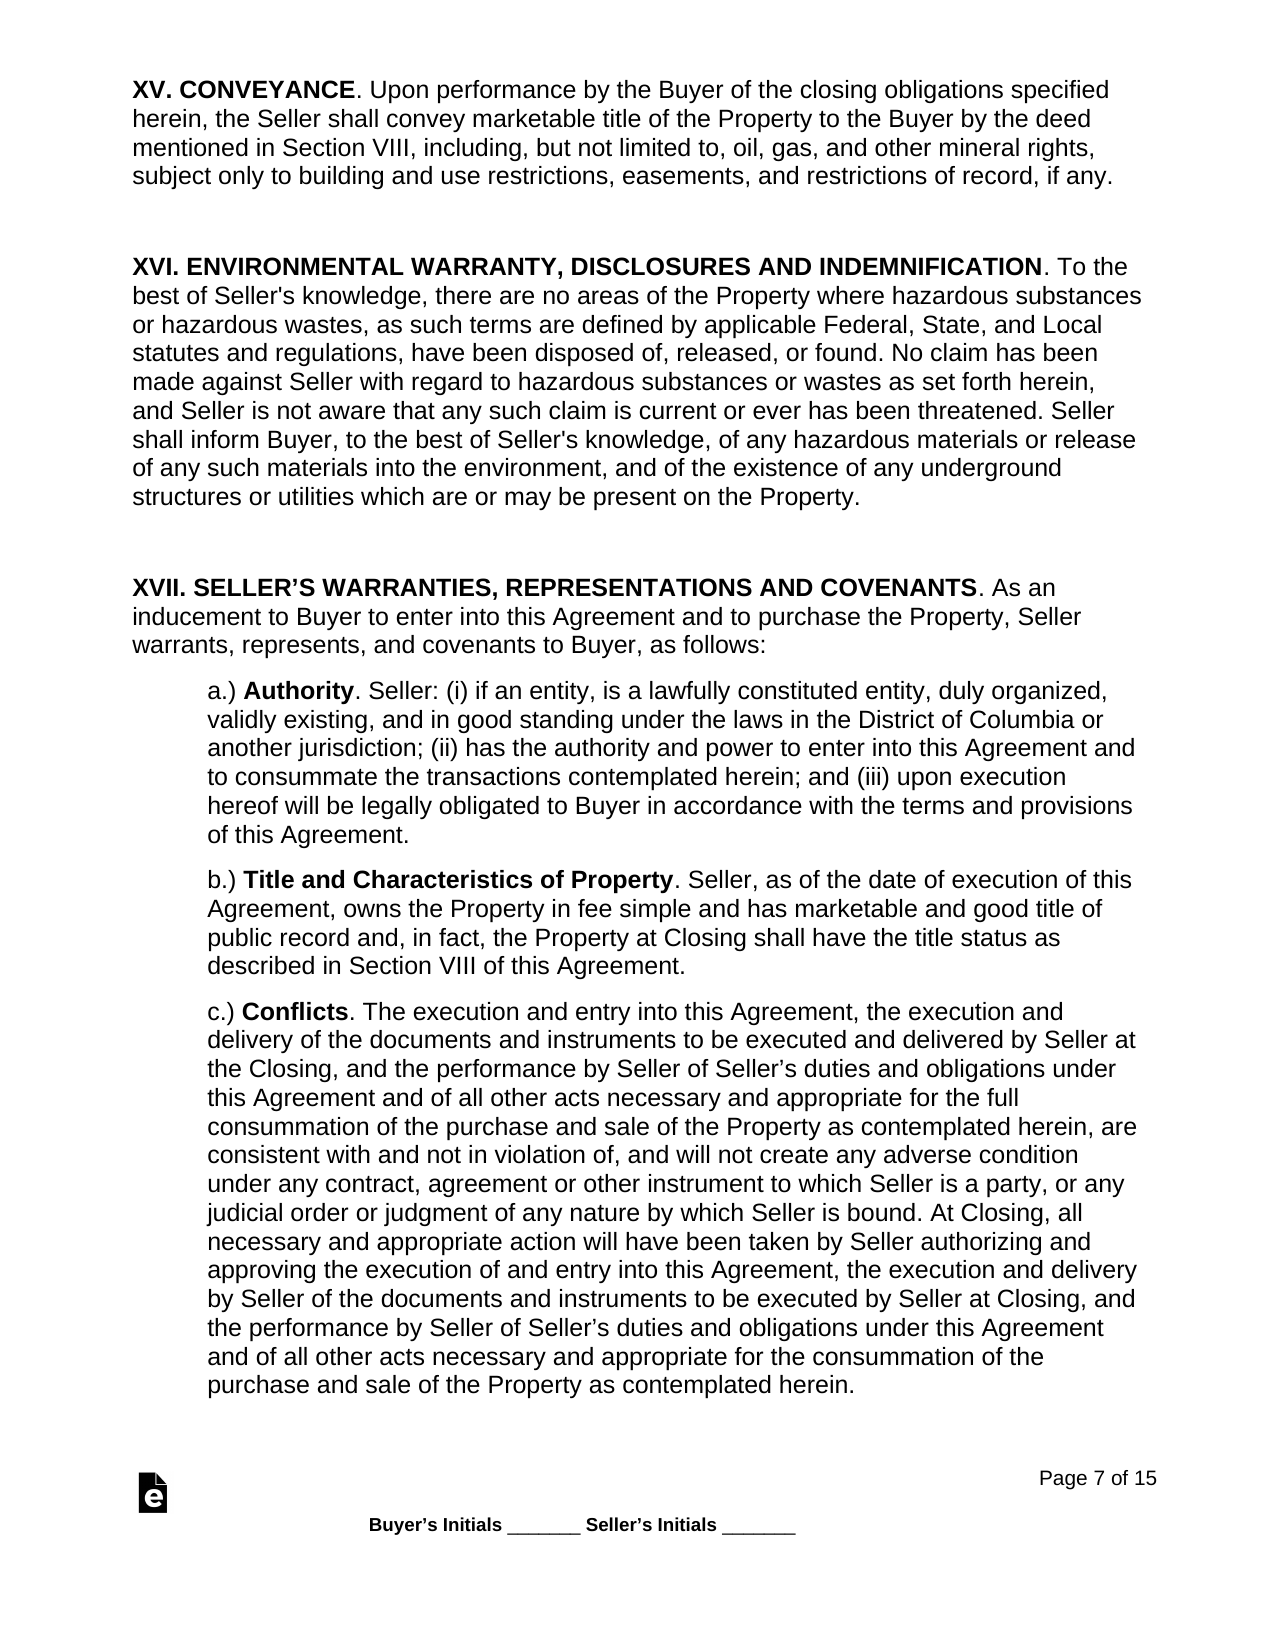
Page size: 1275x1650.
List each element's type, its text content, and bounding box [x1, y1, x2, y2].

text XV. CONVEYANCE. Upon performance by the Buyer of the closing obligations specified herein, the Seller shall convey marketable title of the Property to the Buyer by the deed mentioned in Section VIII, including, but not limited to, oil, gas, and other mineral rights, subject only to building and use restrictions, easements, and restrictions of record, if any. [132, 75, 1143, 190]
text c.) Conflicts. The execution and entry into this Agreement, the execution and delivery of the documents and instruments to be executed and delivered by Seller at the Closing, and the performance by Seller of Seller’s duties and obligations under this Agreement and of all other acts necessary and appropriate for the full consummation of the purchase and sale of the Property as contemplated herein, are consistent with and not in violation of, and will not create any adverse condition under any contract, agreement or other instrument to which Seller is a party, or any judicial order or judgment of any nature by which Seller is bound. At Closing, all necessary and appropriate action will have been taken by Seller authorizing and approving the execution of and entry into this Agreement, the execution and delivery by Seller of the documents and instruments to be executed by Seller at Closing, and the performance by Seller of Seller’s duties and obligations under this Agreement and of all other acts necessary and appropriate for the consummation of the purchase and sale of the Property as contemplated herein. [207, 997, 1143, 1399]
text XVII. SELLER’S WARRANTIES, REPRESENTATIONS AND COVENANTS. As an inducement to Buyer to enter into this Agreement and to purchase the Property, Seller warrants, represents, and covenants to Buyer, as follows: [132, 573, 1143, 659]
text XVI. ENVIRONMENTAL WARRANTY, DISCLOSURES AND INDEMNIFICATION. To the best of Seller's knowledge, there are no areas of the Property where hazardous substances or hazardous wastes, as such terms are defined by applicable Federal, State, and Local statutes and regulations, have been disposed of, released, or found. No claim has been made against Seller with regard to hazardous substances or wastes as set forth herein, and Seller is not aware that any such claim is current or ever has been threatened. Seller shall inform Buyer, to the best of Seller's knowledge, of any hazardous materials or release of any such materials into the environment, and of the existence of any underground structures or utilities which are or may be present on the Property. [132, 252, 1143, 511]
text a.) Authority. Seller: (i) if an entity, is a lawfully constituted entity, duly organized, validly existing, and in good standing under the laws in the District of Columbia or another jurisdiction; (ii) has the authority and power to enter into this Agreement and to consummate the transactions contemplated herein; and (iii) upon execution hereof will be legally obligated to Buyer in accordance with the terms and provisions of this Agreement. [207, 676, 1143, 848]
text b.) Title and Characteristics of Property. Seller, as of the date of execution of this Agreement, owns the Property in fee simple and has marketable and good title of public record and, in fact, the Property at Closing shall have the title status as described in Section VIII of this Agreement. [207, 865, 1143, 980]
